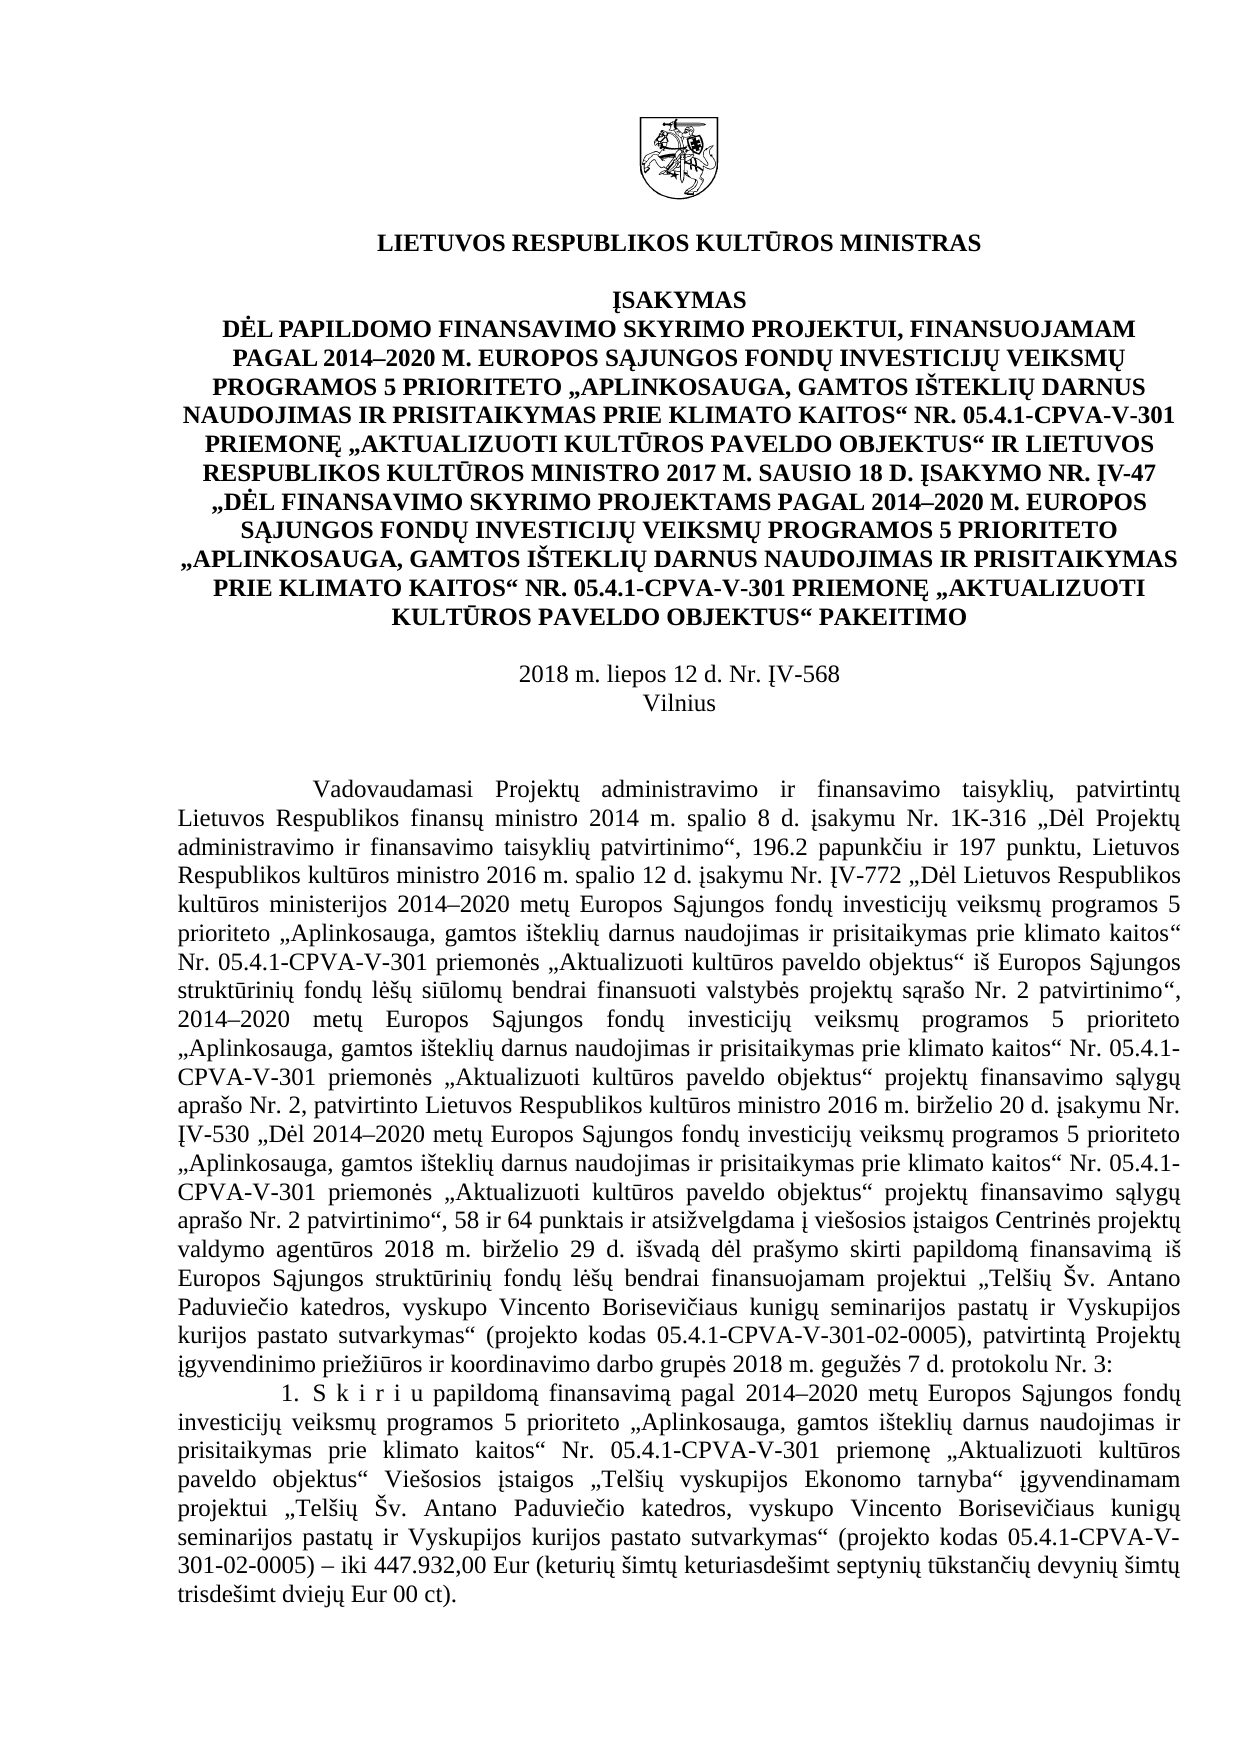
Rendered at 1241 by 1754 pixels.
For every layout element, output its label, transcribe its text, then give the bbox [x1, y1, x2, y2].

text 1. S k i r i u papildomą finansavimą pagal 2014–2020 metų Europos Sąjungos fondų investicijų veiksmų programos 5 prioriteto „Aplinkosauga, gamtos išteklių darnus naudojimas ir prisitaikymas prie klimato kaitos“ Nr. 05.4.1-CPVA-V-301 priemonę „Aktualizuoti kultūros paveldo objektus“ Viešosios įstaigos „Telšių vyskupijos Ekonomo tarnyba“ įgyvendinamam projektui „Telšių Šv. Antano Paduviečio katedros, vyskupo Vincento Borisevičiaus kunigų seminarijos pastatų ir Vyskupijos kurijos pastato sutvarkymas“ (projekto kodas 05.4.1-CPVA-V-301-02-0005) – iki 447.932,00 Eur (keturių šimtų keturiasdešimt septynių tūkstančių devynių šimtų trisdešimt dviejų Eur 00 ct). [177, 1378, 1181, 1608]
text Vadovaudamasi Projektų administravimo ir finansavimo taisyklių, patvirtintų Lietuvos Respublikos finansų ministro 2014 m. spalio 8 d. įsakymu Nr. 1K-316 „Dėl Projektų administravimo ir finansavimo taisyklių patvirtinimo“, 196.2 papunkčiu ir 197 punktu, Lietuvos Respublikos kultūros ministro 2016 m. spalio 12 d. įsakymu Nr. ĮV-772 „Dėl Lietuvos Respublikos kultūros ministerijos 2014–2020 metų Europos Sąjungos fondų investicijų veiksmų programos 5 prioriteto „Aplinkosauga, gamtos išteklių darnus naudojimas ir prisitaikymas prie klimato kaitos“ Nr. 05.4.1-CPVA-V-301 priemonės „Aktualizuoti kultūros paveldo objektus“ iš Europos Sąjungos struktūrinių fondų lėšų siūlomų bendrai finansuoti valstybės projektų sąrašo Nr. 2 patvirtinimo“, 2014–2020 metų Europos Sąjungos fondų investicijų veiksmų programos 5 prioriteto „Aplinkosauga, gamtos išteklių darnus naudojimas ir prisitaikymas prie klimato kaitos“ Nr. 05.4.1-CPVA-V-301 priemonės „Aktualizuoti kultūros paveldo objektus“ projektų finansavimo sąlygų aprašo Nr. 2, patvirtinto Lietuvos Respublikos kultūros ministro 2016 m. birželio 20 d. įsakymu Nr. ĮV-530 „Dėl 2014–2020 metų Europos Sąjungos fondų investicijų veiksmų programos 5 prioriteto „Aplinkosauga, gamtos išteklių darnus naudojimas ir prisitaikymas prie klimato kaitos“ Nr. 05.4.1-CPVA-V-301 priemonės „Aktualizuoti kultūros paveldo objektus“ projektų finansavimo sąlygų aprašo Nr. 2 patvirtinimo“, 58 ir 64 punktais ir atsižvelgdama į viešosios įstaigos Centrinės projektų valdymo agentūros 2018 m. birželio 29 d. išvadą dėl prašymo skirti papildomą finansavimą iš Europos Sąjungos struktūrinių fondų lėšų bendrai finansuojamam projektui „Telšių Šv. Antano Paduviečio katedros, vyskupo Vincento Borisevičiaus kunigų seminarijos pastatų ir Vyskupijos kurijos pastato sutvarkymas“ (projekto kodas 05.4.1-CPVA-V-301-02-0005), patvirtintą Projektų įgyvendinimo priežiūros ir koordinavimo darbo grupės 2018 m. gegužės 7 d. protokolu Nr. 3: [177, 774, 1181, 1378]
text 2018 m. liepos 12 d. Nr. ĮV-568 [177, 659, 1181, 688]
text Vilnius [177, 688, 1181, 717]
text ĮSAKYMAS [177, 286, 1181, 314]
text DĖL PAPILDOMO FINANSAVIMO SKYRIMO PROJEKTUI, FINANSUOJAMAM PAGAL 2014–2020 M. EUROPOS SĄJUNGOS FONDŲ INVESTICIJŲ VEIKSMŲ PROGRAMOS 5 PRIORITETO „APLINKOSAUGA, GAMTOS IŠTEKLIŲ DARNUS NAUDOJIMAS IR PRISITAIKYMAS PRIE KLIMATO KAITOS“ NR. 05.4.1-CPVA-V-301 PRIEMONĘ „AKTUALIZUOTI KULTŪROS PAVELDO OBJEKTUS“ IR LIETUVOS RESPUBLIKOS KULTŪROS MINISTRO 2017 M. SAUSIO 18 D. ĮSAKYMO NR. ĮV-47 „DĖL FINANSAVIMO SKYRIMO PROJEKTAMS PAGAL 2014–2020 M. EUROPOS SĄJUNGOS FONDŲ INVESTICIJŲ VEIKSMŲ PROGRAMOS 5 PRIORITETO „APLINKOSAUGA, GAMTOS IŠTEKLIŲ DARNUS NAUDOJIMAS IR PRISITAIKYMAS PRIE KLIMATO KAITOS“ NR. 05.4.1-CPVA-V-301 PRIEMONĘ „AKTUALIZUOTI KULTŪROS PAVELDO OBJEKTUS“ PAKEITIMO [177, 314, 1181, 631]
text LIETUVOS RESPUBLIKOS KULTŪROS MINISTRAS [177, 228, 1181, 257]
